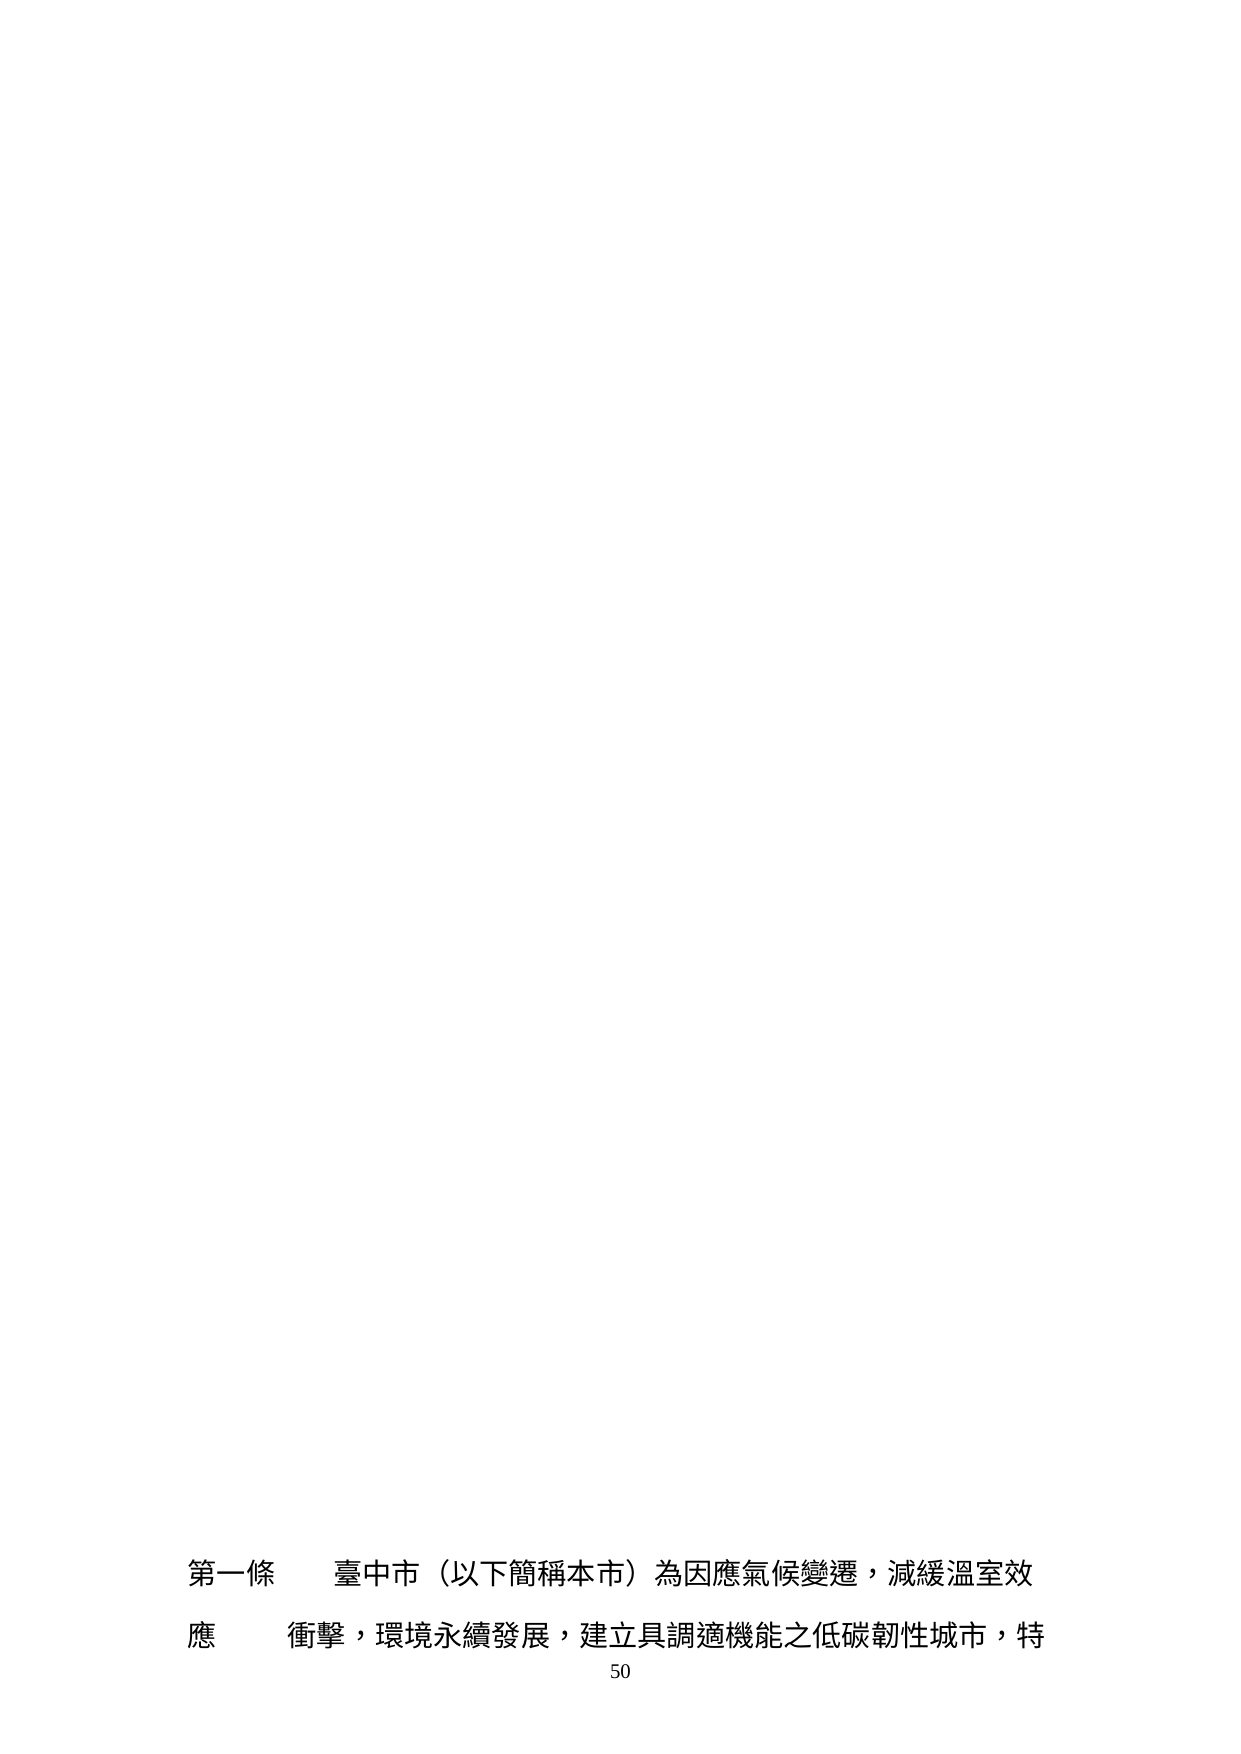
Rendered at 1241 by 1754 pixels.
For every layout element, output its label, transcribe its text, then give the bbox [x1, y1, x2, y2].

text 第一條 臺中市（以下簡稱本市）為因應氣候變遷，減緩溫室效應 衝擊，環境永續發展，建立具調適機能之低碳韌性城市，特 [187, 1530, 1053, 1655]
